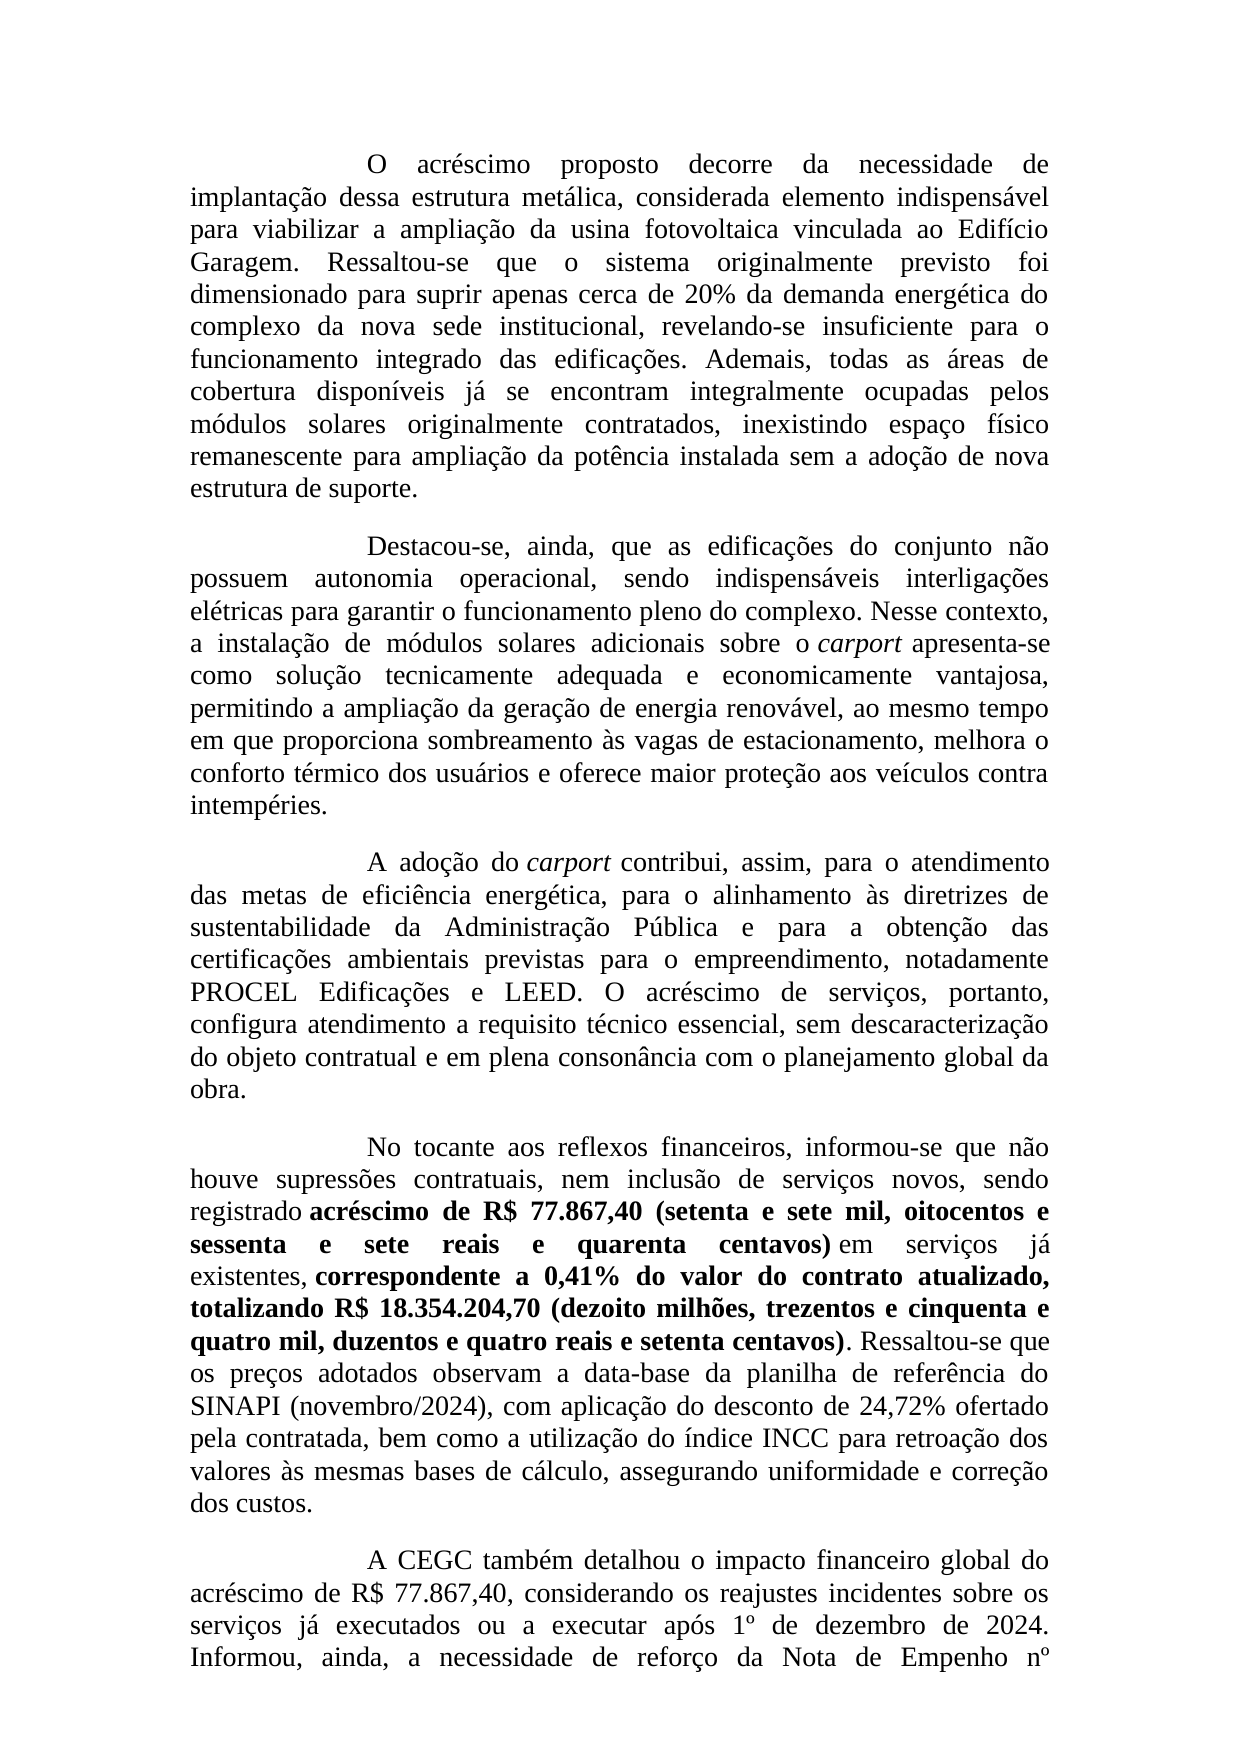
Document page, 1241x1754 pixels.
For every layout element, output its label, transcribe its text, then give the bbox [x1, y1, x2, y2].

text A CEGC também detalhou o impacto financeiro global do acréscimo de R$ 77.867,40, considerando os reajustes incidentes sobre os serviços já executados ou a executar após 1º de dezembro de 2024. Informou, ainda, a necessidade de reforço da Nota de Empenho nº [190, 1543, 1051, 1673]
text No tocante aos reflexos financeiros, informou-se que não houve supressões contratuais, nem inclusão de serviços novos, sendo registrado acréscimo de R$ 77.867,40 (setenta e sete mil, oitocentos e sessenta e sete reais e quarenta centavos) em serviços já existentes, correspondente a 0,41% do valor do contrato atualizado, totalizando R$ 18.354.204,70 (dezoito milhões, trezentos e cinquenta e quatro mil, duzentos e quatro reais e setenta centavos). Ressaltou-se que os preços adotados observam a data-base da planilha de referência do SINAPI (novembro/2024), com aplicação do desconto de 24,72% ofertado pela contratada, bem como a utilização do índice INCC para retroação dos valores às mesmas bases de cálculo, assegurando uniformidade e correção dos custos. [190, 1129, 1051, 1518]
text O acréscimo proposto decorre da necessidade de implantação dessa estrutura metálica, considerada elemento indispensável para viabilizar a ampliação da usina fotovoltaica vinculada ao Edifício Garagem. Ressaltou-se que o sistema originalmente previsto foi dimensionado para suprir apenas cerca de 20% da demanda energética do complexo da nova sede institucional, revelando-se insuficiente para o funcionamento integrado das edificações. Ademais, todas as áreas de cobertura disponíveis já se encontram integralmente ocupadas pelos módulos solares originalmente contratados, inexistindo espaço físico remanescente para ampliação da potência instalada sem a adoção de nova estrutura de suporte. [190, 147, 1051, 504]
text A adoção do carport contribui, assim, para o atendimento das metas de eficiência energética, para o alinhamento às diretrizes de sustentabilidade da Administração Pública e para a obtenção das certificações ambientais previstas para o empreendimento, notadamente PROCEL Edificações e LEED. O acréscimo de serviços, portanto, configura atendimento a requisito técnico essencial, sem descaracterização do objeto contratual e em plena consonância com o planejamento global da obra. [190, 845, 1051, 1104]
text Destacou-se, ainda, que as edificações do conjunto não possuem autonomia operacional, sendo indispensáveis interligações elétricas para garantir o funcionamento pleno do complexo. Nesse contexto, a instalação de módulos solares adicionais sobre o carport apresenta-se como solução tecnicamente adequada e economicamente vantajosa, permitindo a ampliação da geração de energia renovável, ao mesmo tempo em que proporciona sombreamento às vagas de estacionamento, melhora o conforto térmico dos usuários e oferece maior proteção aos veículos contra intempéries. [190, 529, 1051, 820]
